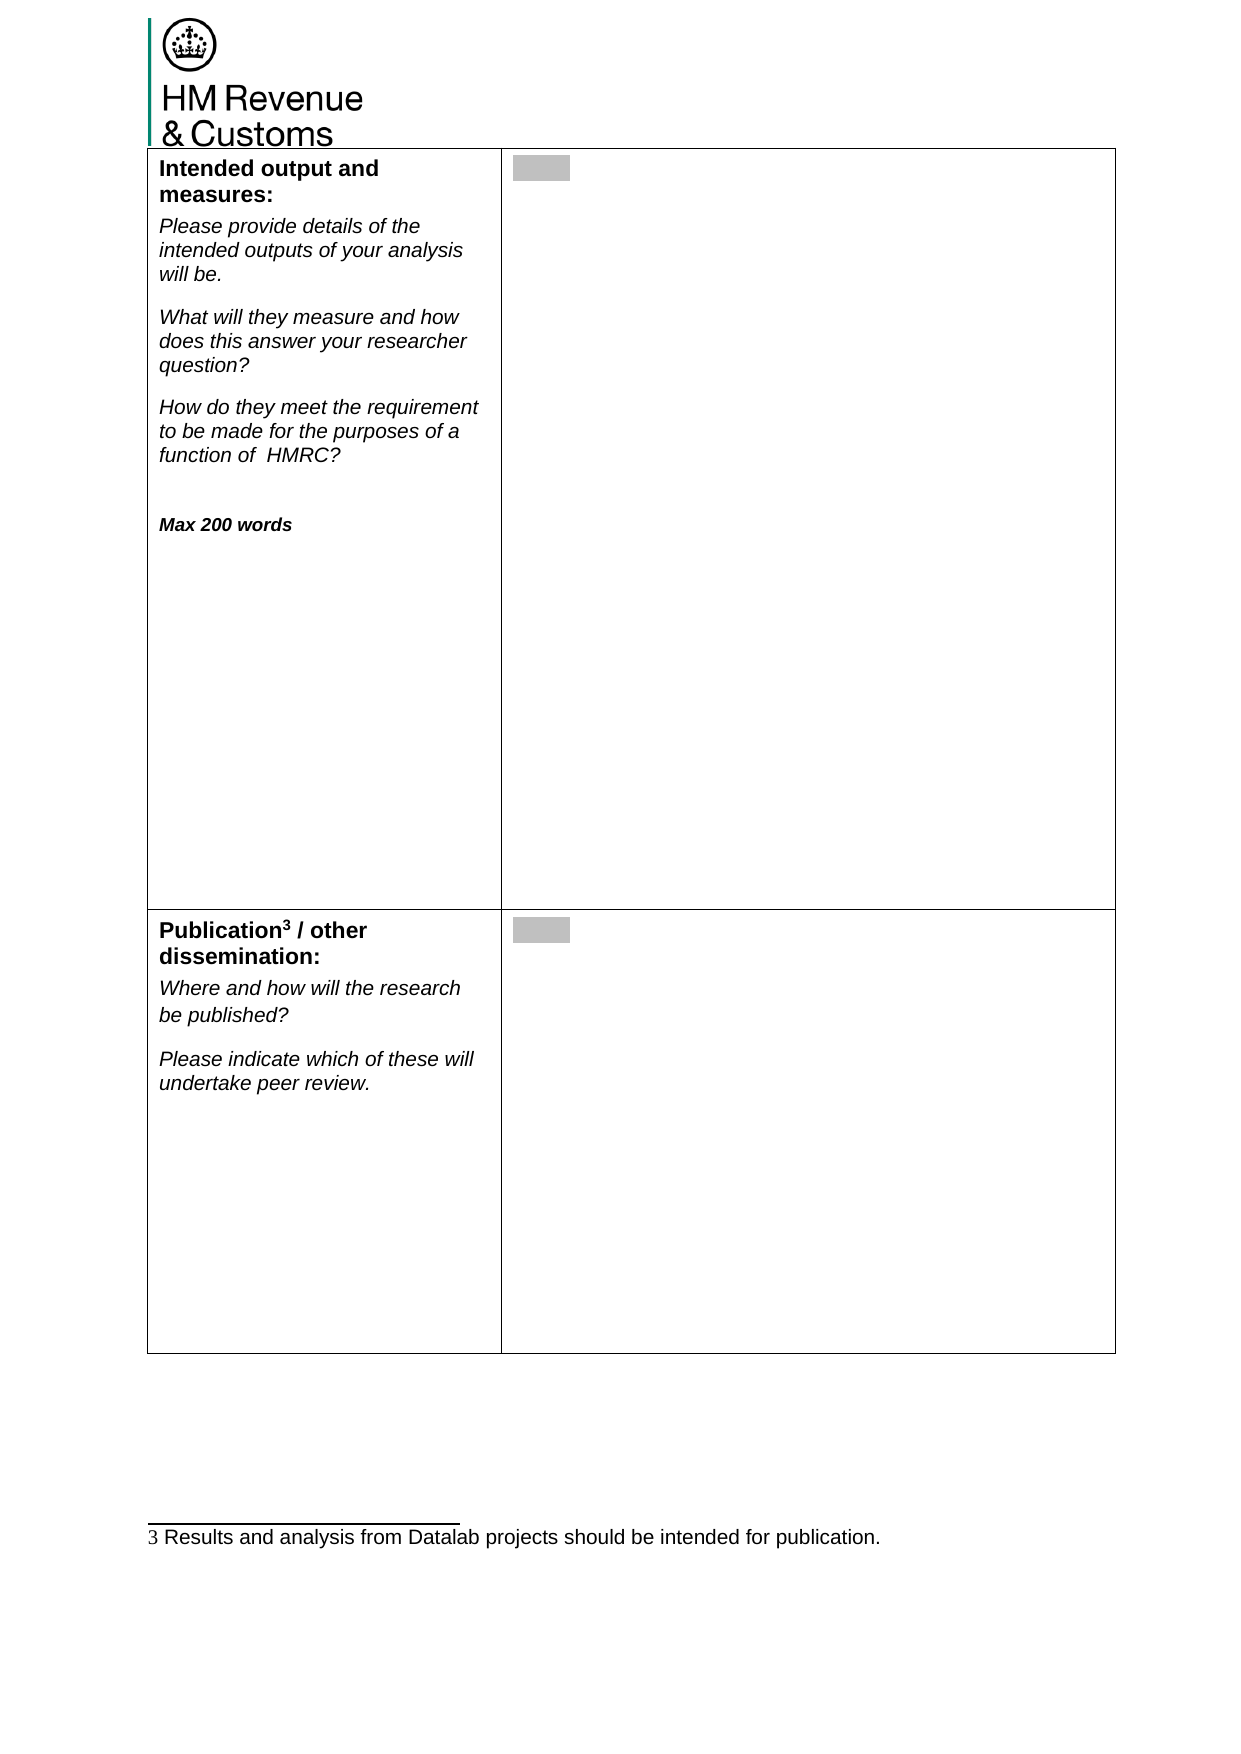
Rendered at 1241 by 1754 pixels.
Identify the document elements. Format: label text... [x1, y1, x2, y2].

table_cell [502, 910, 1115, 1353]
table_cell Publication / other dissemination: Where and how will the research be published? Please indicate which of these will undertake peer review. [148, 910, 501, 1353]
table_cell [502, 149, 1115, 909]
table_cell Intended output and measures: Please provide details of the intended outputs of your analysis will be. What will they measure and how does this answer your researcher question? How do they meet the requirement to be made for the purposes of a function of HMRC? Max 200 words [148, 149, 501, 909]
